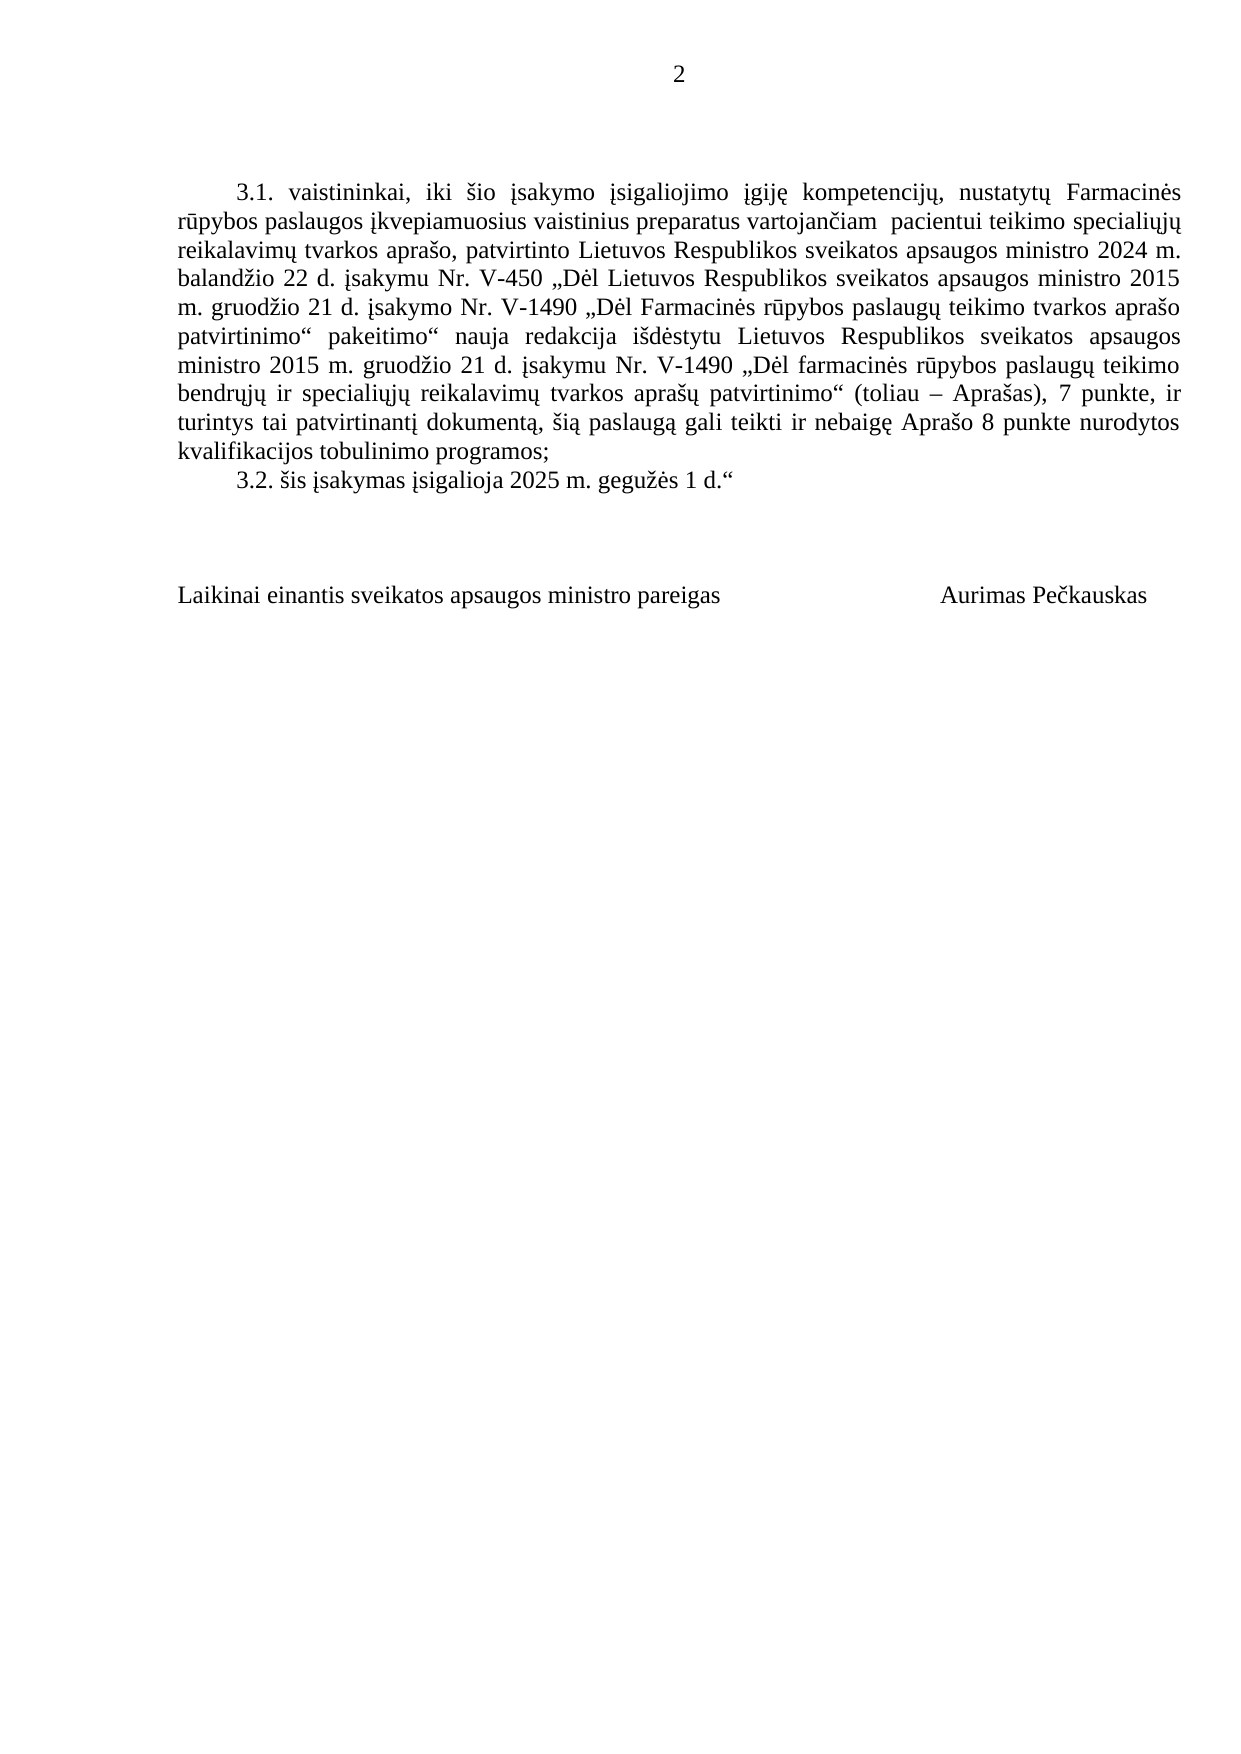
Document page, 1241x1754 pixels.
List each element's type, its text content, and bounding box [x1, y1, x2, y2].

text Laikinai einantis sveikatos apsaugos ministro pareigas Aurimas Pečkauskas [177, 580, 1181, 608]
text 3.2. šis įsakymas įsigalioja 2025 m. gegužės 1 d.“ [177, 465, 1181, 493]
text 3.1. vaistininkai, iki šio įsakymo įsigaliojimo įgiję kompetencijų, nustatytų Farmacinės rūpybos paslaugos įkvepiamuosius vaistinius preparatus vartojančiam pacientui teikimo specialiųjų reikalavimų tvarkos aprašo, patvirtinto Lietuvos Respublikos sveikatos apsaugos ministro 2024 m. balandžio 22 d. įsakymu Nr. V-450 „Dėl Lietuvos Respublikos sveikatos apsaugos ministro 2015 m. gruodžio 21 d. įsakymo Nr. V-1490 „Dėl Farmacinės rūpybos paslaugų teikimo tvarkos aprašo patvirtinimo“ pakeitimo“ nauja redakcija išdėstytu Lietuvos Respublikos sveikatos apsaugos ministro 2015 m. gruodžio 21 d. įsakymu Nr. V-1490 „Dėl farmacinės rūpybos paslaugų teikimo bendrųjų ir specialiųjų reikalavimų tvarkos aprašų patvirtinimo“ (toliau – Aprašas), 7 punkte, ir turintys tai patvirtinantį dokumentą, šią paslaugą gali teikti ir nebaigę Aprašo 8 punkte nurodytos kvalifikacijos tobulinimo programos; [177, 177, 1181, 465]
